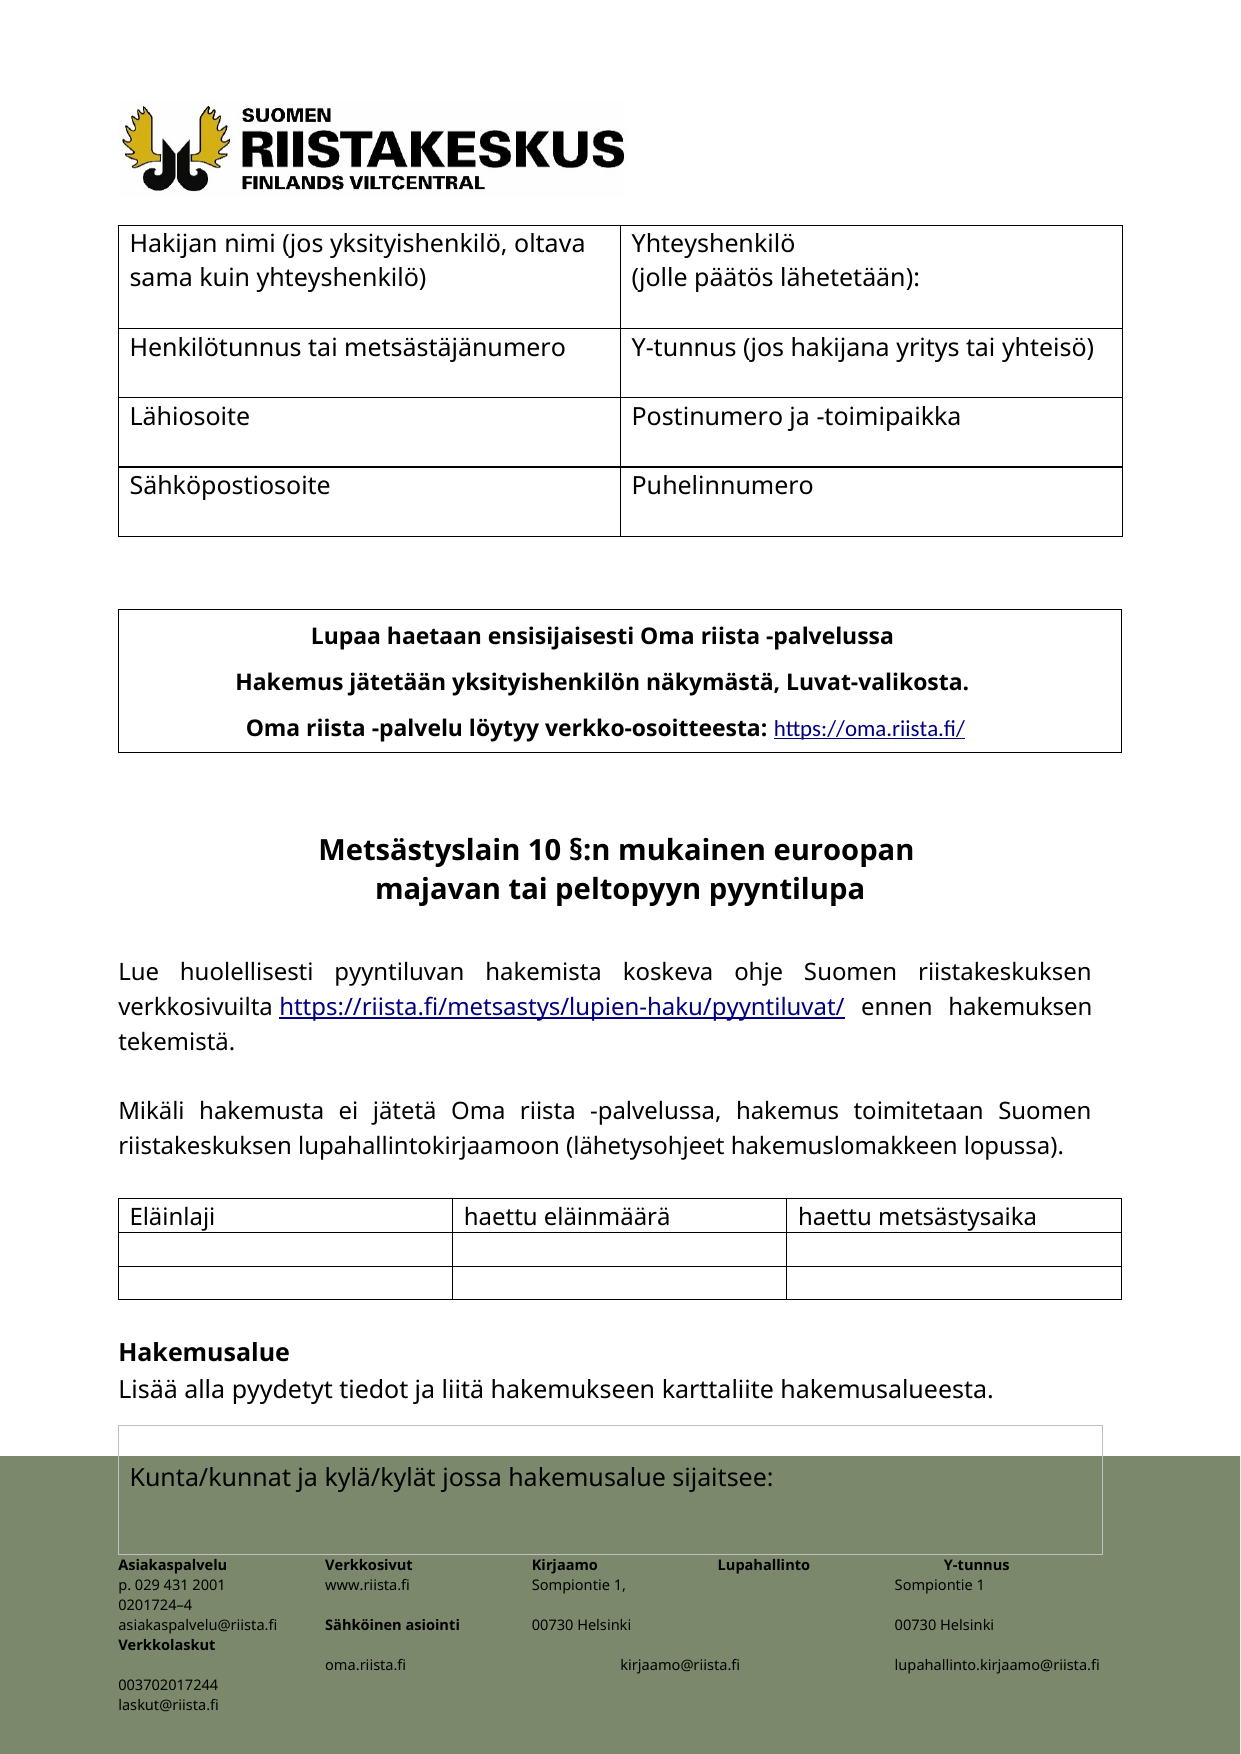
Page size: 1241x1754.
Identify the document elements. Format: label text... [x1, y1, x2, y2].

table_cell [453, 1267, 786, 1299]
table_cell [787, 1267, 1121, 1299]
table_cell Postinumero ja -toimipaikka [621, 398, 1122, 466]
table_cell Puhelinnumero [621, 468, 1122, 536]
table_cell Lähiosoite [119, 398, 620, 466]
text Mikäli hakemusta ei jätetä Oma riista -palvelussa, hakemus toimitetaan Suomen riistakeskuksen lupahallintokirjaamoon (lähetysohjeet hakemuslomakkeen lopussa). [118, 1094, 1092, 1161]
text Lue huolellisesti pyyntiluvan hakemista koskeva ohje Suomen riistakeskuksen verkkosivuilta https://riista.fi/metsastys/lupien-haku/pyyntiluvat/ ennen hakemuksen tekemistä. [118, 955, 1092, 1057]
table_cell Henkilötunnus tai metsästäjänumero [119, 329, 620, 397]
subtitle Metsästyslain 10 §:n mukainen euroopan majavan tai peltopyyn pyyntilupa [118, 829, 1122, 908]
table_header Eläinlaji [119, 1199, 452, 1232]
table_header Yhteyshenkilö (jolle päätös lähetetään): [621, 226, 1122, 328]
table_cell [119, 1233, 452, 1266]
text Hakemusalue [118, 1335, 1092, 1369]
table_header haettu eläinmäärä [453, 1199, 786, 1232]
text Oma riista -palvelu löytyy verkko-osoitteesta: https://oma.riista.fi/ [134, 712, 1076, 743]
text Lupaa haetaan ensisijaisesti Oma riista -palvelussa [134, 620, 1076, 651]
table_cell [787, 1233, 1121, 1266]
table_cell Sähköpostiosoite [119, 468, 620, 536]
table_cell [453, 1233, 786, 1266]
table_header Hakijan nimi (jos yksityishenkilö, oltava sama kuin yhteyshenkilö) [119, 226, 620, 328]
text Hakemus jätetään yksityishenkilön näkymästä, Luvat-valikosta. [134, 666, 1076, 697]
table_header haettu metsästysaika [787, 1199, 1121, 1232]
table_header Kunta/kunnat ja kylä/kylät jossa hakemusalue sijaitsee: Hakemusalueen pinta-ala: ha [119, 1426, 1102, 1456]
table_cell [119, 1267, 452, 1299]
table_cell Y-tunnus (jos hakijana yritys tai yhteisö) [621, 329, 1122, 397]
text Lisää alla pyydetyt tiedot ja liitä hakemukseen karttaliite hakemusalueesta. [118, 1371, 1122, 1406]
